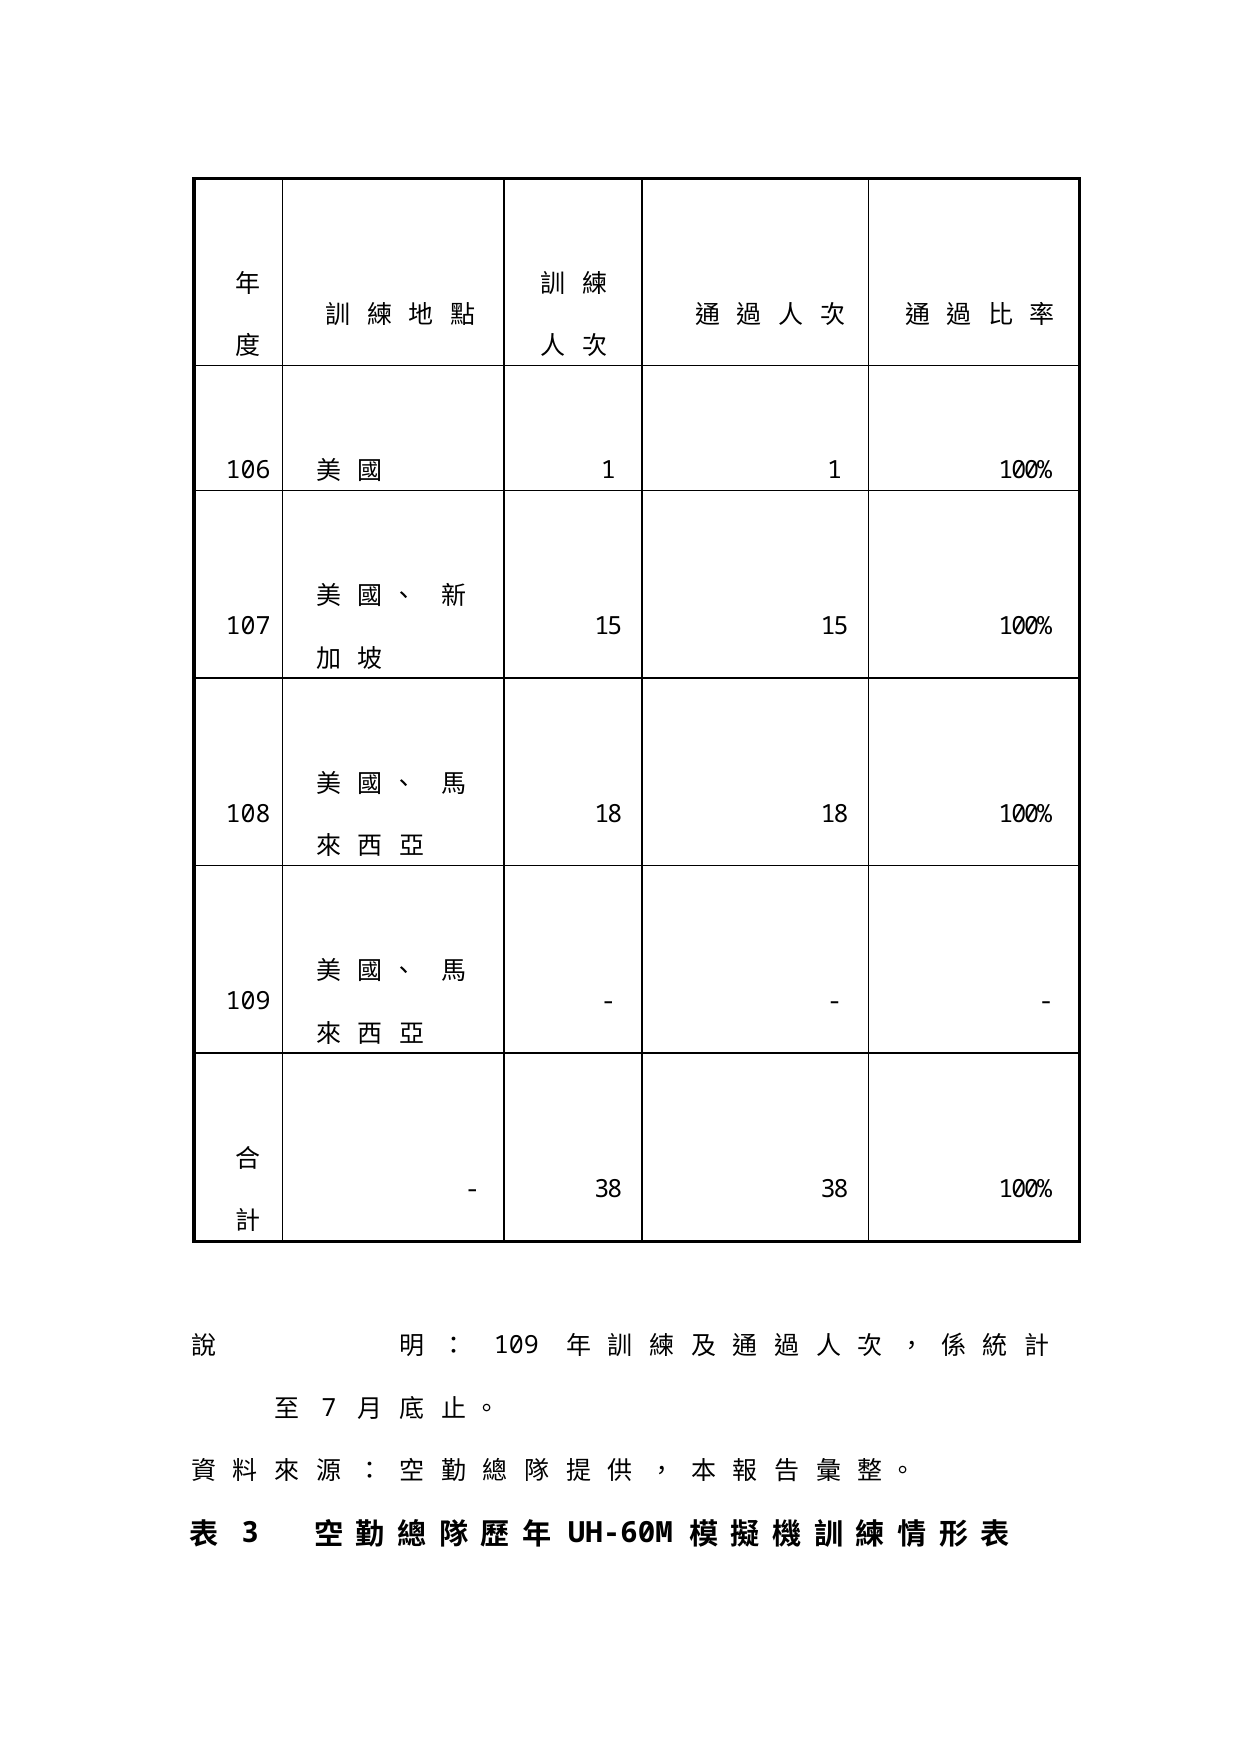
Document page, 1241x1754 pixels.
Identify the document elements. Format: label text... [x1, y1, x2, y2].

table_cell 38 [643, 1054, 868, 1240]
table_header 訓練人次 [505, 180, 641, 365]
table_cell - [283, 1054, 503, 1240]
table_cell 38 [505, 1054, 641, 1240]
table_cell 美國、馬來西亞 [283, 679, 503, 865]
table_cell 100% [869, 679, 1078, 865]
table_cell 15 [643, 491, 868, 677]
table_cell 美國、新加坡 [283, 491, 503, 677]
text 說 明：109年訓練及通過人次，係統計至7月底止。 [183, 1302, 1058, 1427]
table_header 年度 [196, 180, 282, 365]
table_header 通過人次 [643, 180, 868, 365]
text 表3 空勤總隊歷年UH-60M模擬機訓練情形表 [183, 1490, 1058, 1552]
table_cell 100% [869, 491, 1078, 677]
table_cell 美國 [283, 366, 503, 490]
table_cell 美國、馬來西亞 [283, 866, 503, 1052]
table_cell 1 [505, 366, 641, 490]
table_cell 108 [196, 679, 282, 865]
table_cell - [869, 866, 1078, 1052]
table_header 通過比率 [869, 180, 1078, 365]
table_cell 合計 [196, 1054, 282, 1240]
table_cell 1 [643, 366, 868, 490]
table_cell 106 [196, 366, 282, 490]
table_cell 18 [505, 679, 641, 865]
table_cell 15 [505, 491, 641, 677]
table_cell 100% [869, 366, 1078, 490]
table_cell - [643, 866, 868, 1052]
table_cell - [505, 866, 641, 1052]
table_header 訓練地點 [283, 180, 503, 365]
table_cell 18 [643, 679, 868, 865]
table_cell 107 [196, 491, 282, 677]
table_cell 109 [196, 866, 282, 1052]
text 資料來源：空勤總隊提供，本報告彙整。 [183, 1427, 1058, 1490]
table_cell 100% [869, 1054, 1078, 1240]
